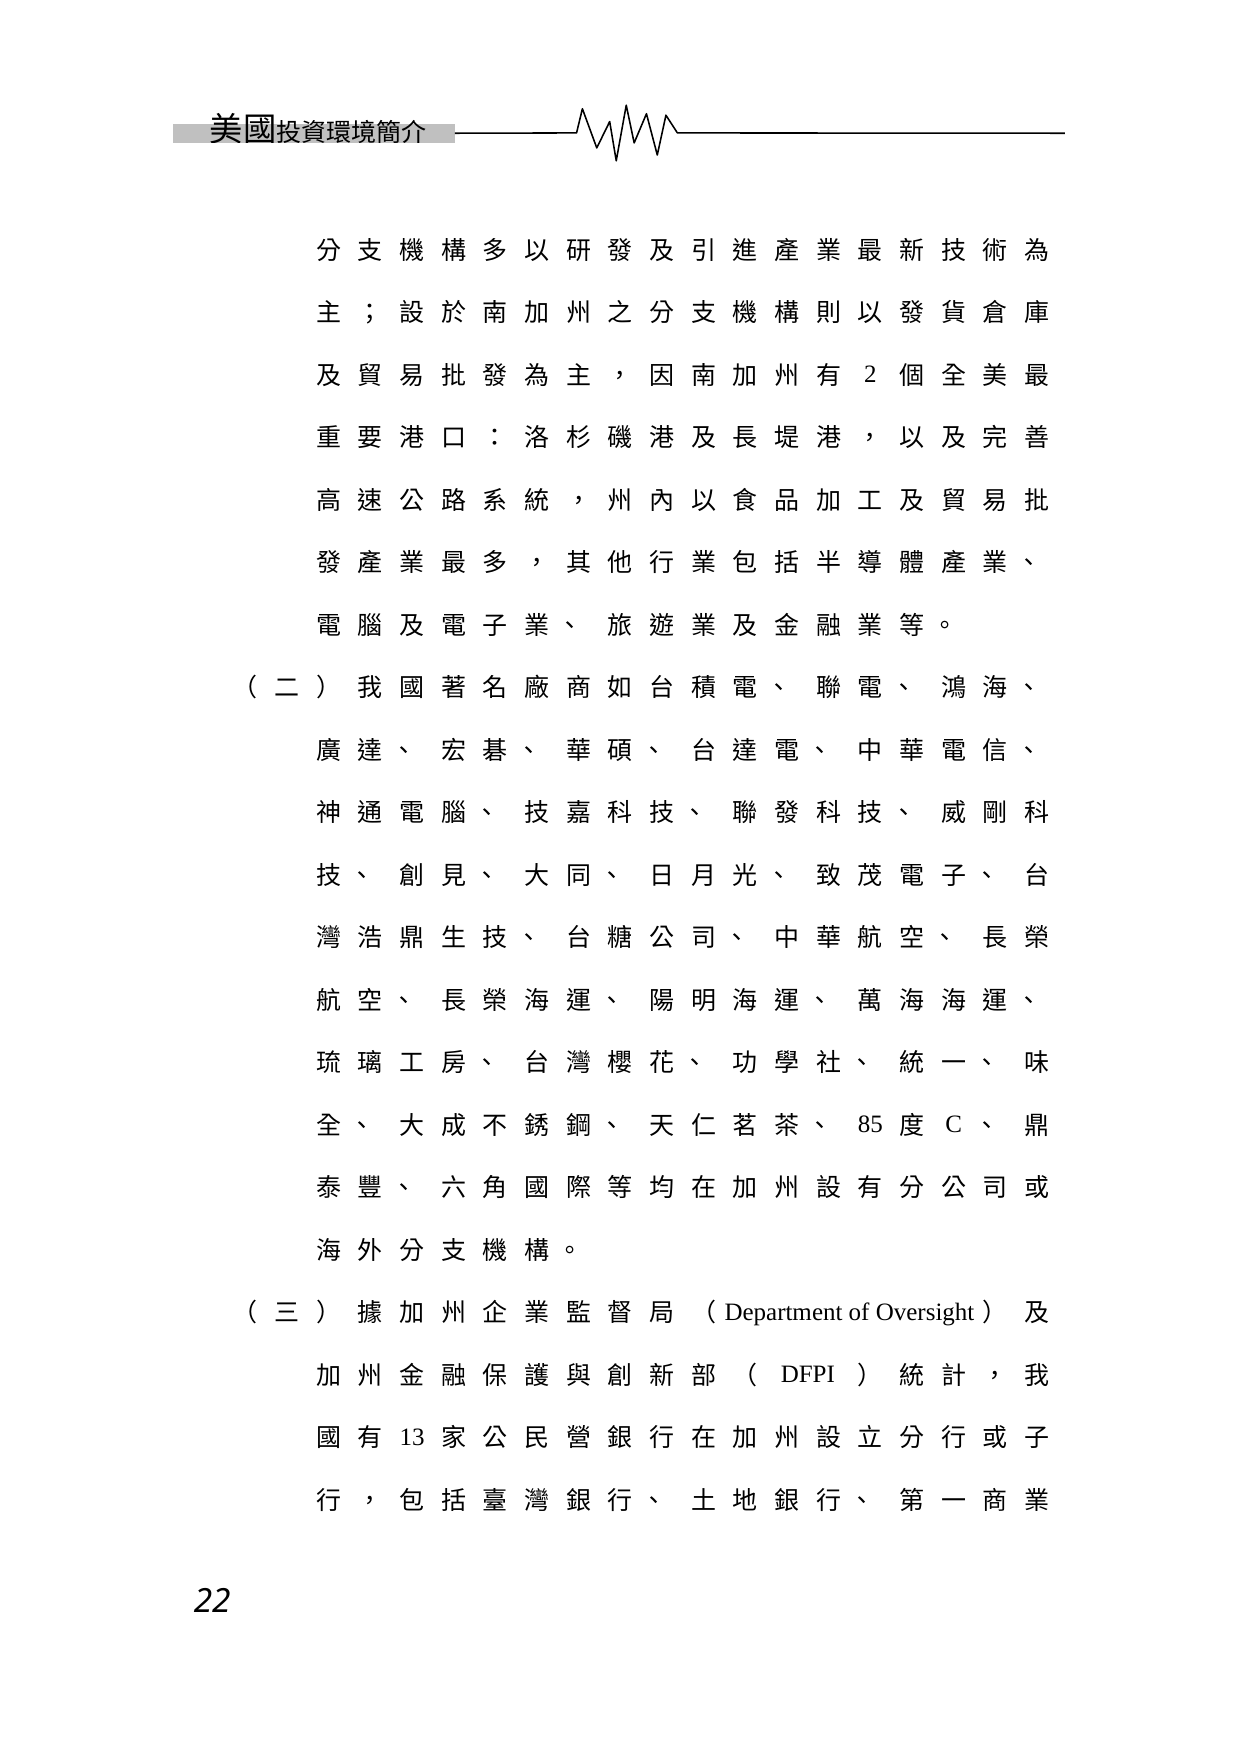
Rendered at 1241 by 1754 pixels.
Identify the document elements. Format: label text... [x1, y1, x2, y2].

text （二）我國著名廠商如台積電、聯電、鴻海、廣達、宏碁、華碩、台達電、中華電信、神通電腦、技嘉科技、聯發科技、威剛科技、創見、大同、日月光、致茂電子、台灣浩鼎生技、台糖公司、中華航空、長榮航空、長榮海運、陽明海運、萬海海運、琉璃工房、台灣櫻花、功學社、統一、味全、大成不銹鋼、天仁茗茶、85度C、鼎泰豐、六角國際等均在加州設有分公司或海外分支機構。 [207, 644, 1058, 1269]
text 分支機構多以研發及引進產業最新技術為主；設於南加州之分支機構則以發貨倉庫及貿易批發為主，因南加州有2個全美最重要港口：洛杉磯港及長堤港，以及完善高速公路系統，州內以食品加工及貿易批發產業最多，其他行業包括半導體產業、電腦及電子業、旅遊業及金融業等。 [207, 207, 1058, 644]
text （三）據加州企業監督局（Department of Oversight）及加州金融保護與創新部（DFPI）統計，我國有13家公民營銀行在加州設立分行或子行，包括臺灣銀行、土地銀行、第一商業 [207, 1269, 1058, 1519]
